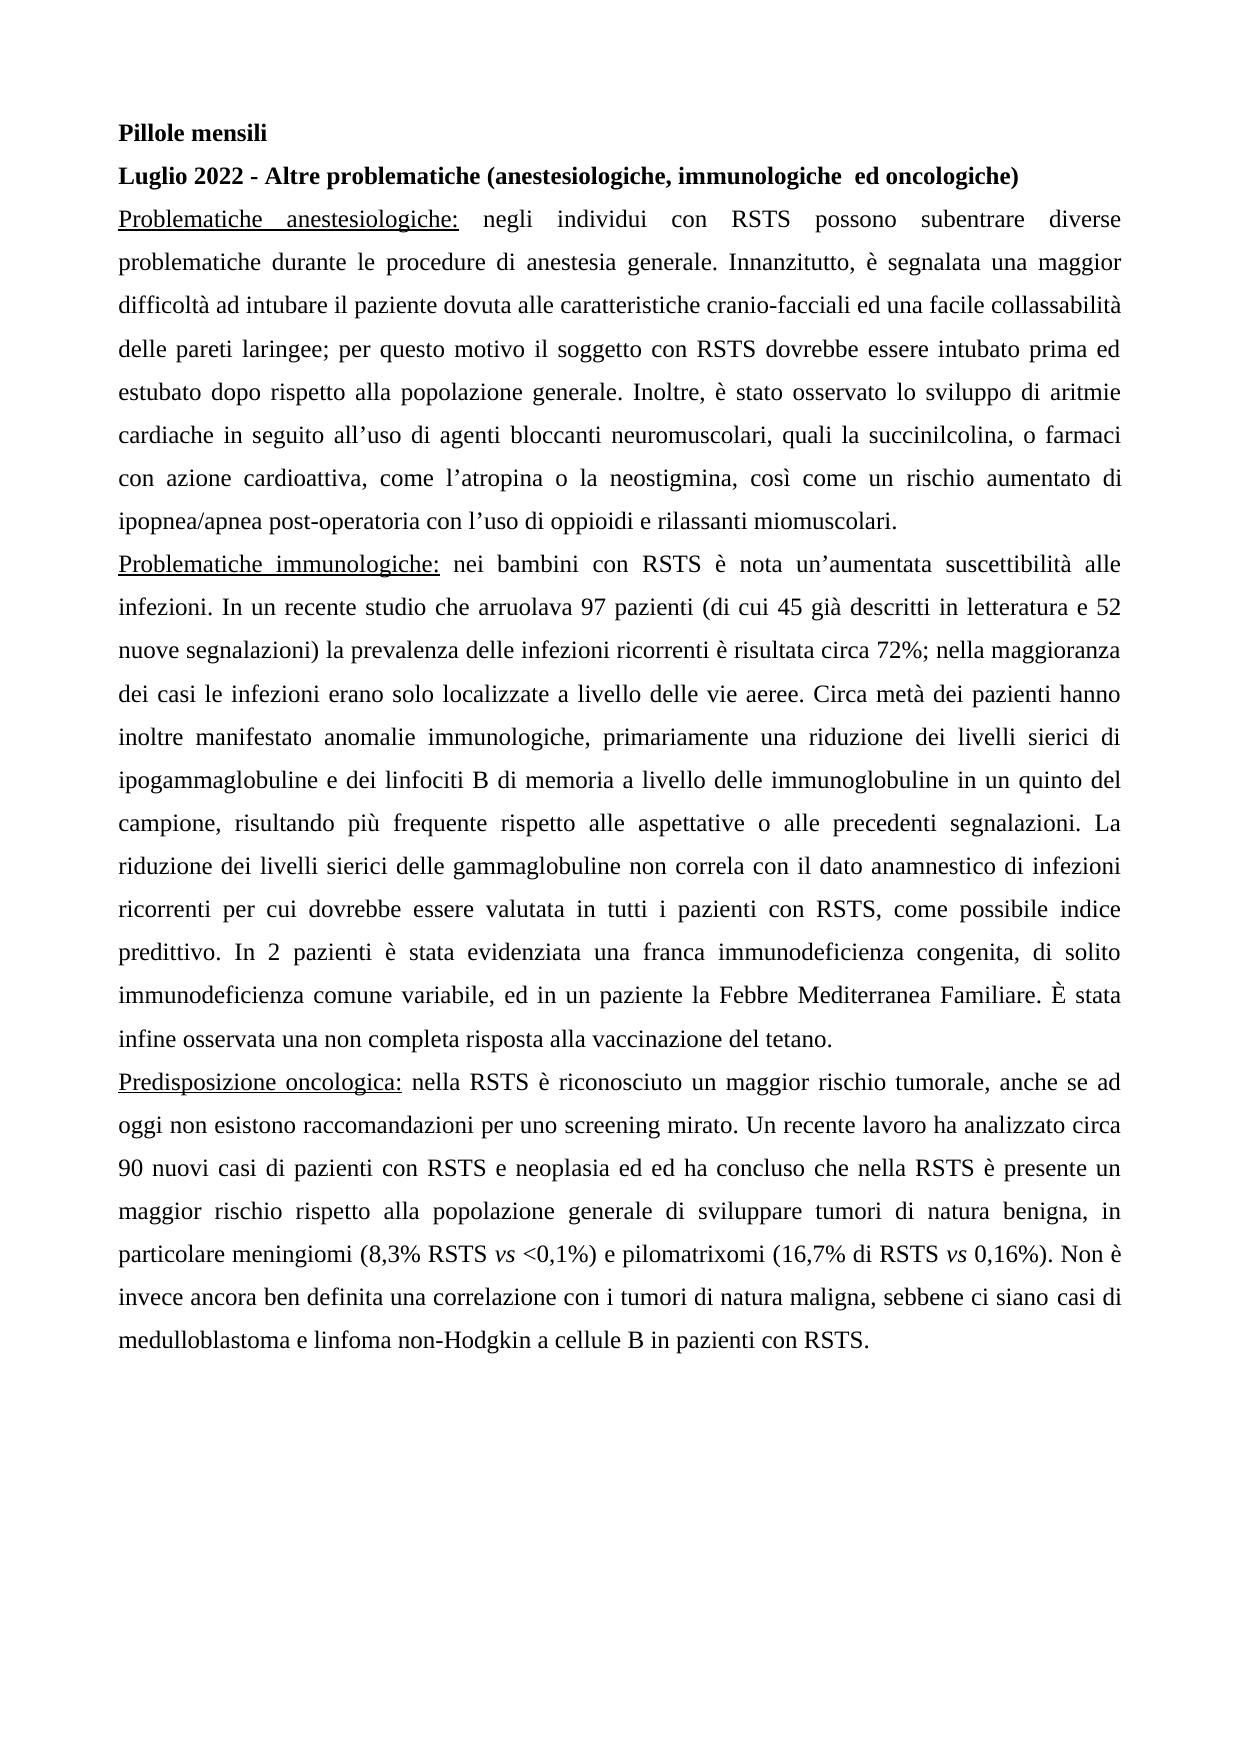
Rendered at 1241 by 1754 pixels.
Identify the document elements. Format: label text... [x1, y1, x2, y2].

text Problematiche anestesiologiche: negli individui con RSTS possono subentrare diverse problematiche durante le procedure di anestesia generale. Innanzitutto, è segnalata una maggior difficoltà ad intubare il paziente dovuta alle caratteristiche cranio-facciali ed una facile collassabilità delle pareti laringee; per questo motivo il soggetto con RSTS dovrebbe essere intubato prima ed estubato dopo rispetto alla popolazione generale. Inoltre, è stato osservato lo sviluppo di aritmie cardiache in seguito all’uso di agenti bloccanti neuromuscolari, quali la succinilcolina, o farmaci con azione cardioattiva, come l’atropina o la neostigmina, così come un rischio aumentato di ipopnea/apnea post-operatoria con l’uso di oppioidi e rilassanti miomuscolari. [118, 204, 1122, 535]
text Predisposizione oncologica: nella RSTS è riconosciuto un maggior rischio tumorale, anche se ad oggi non esistono raccomandazioni per uno screening mirato. Un recente lavoro ha analizzato circa 90 nuovi casi di pazienti con RSTS e neoplasia ed ed ha concluso che nella RSTS è presente un maggior rischio rispetto alla popolazione generale di sviluppare tumori di natura benigna, in particolare meningiomi (8,3% RSTS vs <0,1%) e pilomatrixomi (16,7% di RSTS vs 0,16%). Non è invece ancora ben definita una correlazione con i tumori di natura maligna, sebbene ci siano casi di medulloblastoma e linfoma non-Hodgkin a cellule B in pazienti con RSTS. [118, 1067, 1122, 1354]
text Pillole mensili [118, 118, 1122, 147]
text Problematiche immunologiche: nei bambini con RSTS è nota un’aumentata suscettibilità alle infezioni. In un recente studio che arruolava 97 pazienti (di cui 45 già descritti in letteratura e 52 nuove segnalazioni) la prevalenza delle infezioni ricorrenti è risultata circa 72%; nella maggioranza dei casi le infezioni erano solo localizzate a livello delle vie aeree. Circa metà dei pazienti hanno inoltre manifestato anomalie immunologiche, primariamente una riduzione dei livelli sierici di ipogammaglobuline e dei linfociti B di memoria a livello delle immunoglobuline in un quinto del campione, risultando più frequente rispetto alle aspettative o alle precedenti segnalazioni. La riduzione dei livelli sierici delle gammaglobuline non correla con il dato anamnestico di infezioni ricorrenti per cui dovrebbe essere valutata in tutti i pazienti con RSTS, come possibile indice predittivo. In 2 pazienti è stata evidenziata una franca immunodeficienza congenita, di solito immunodeficienza comune variabile, ed in un paziente la Febbre Mediterranea Familiare. È stata infine osservata una non completa risposta alla vaccinazione del tetano. [118, 549, 1122, 1052]
text Luglio 2022 - Altre problematiche (anestesiologiche, immunologiche ed oncologiche) [118, 161, 1122, 190]
